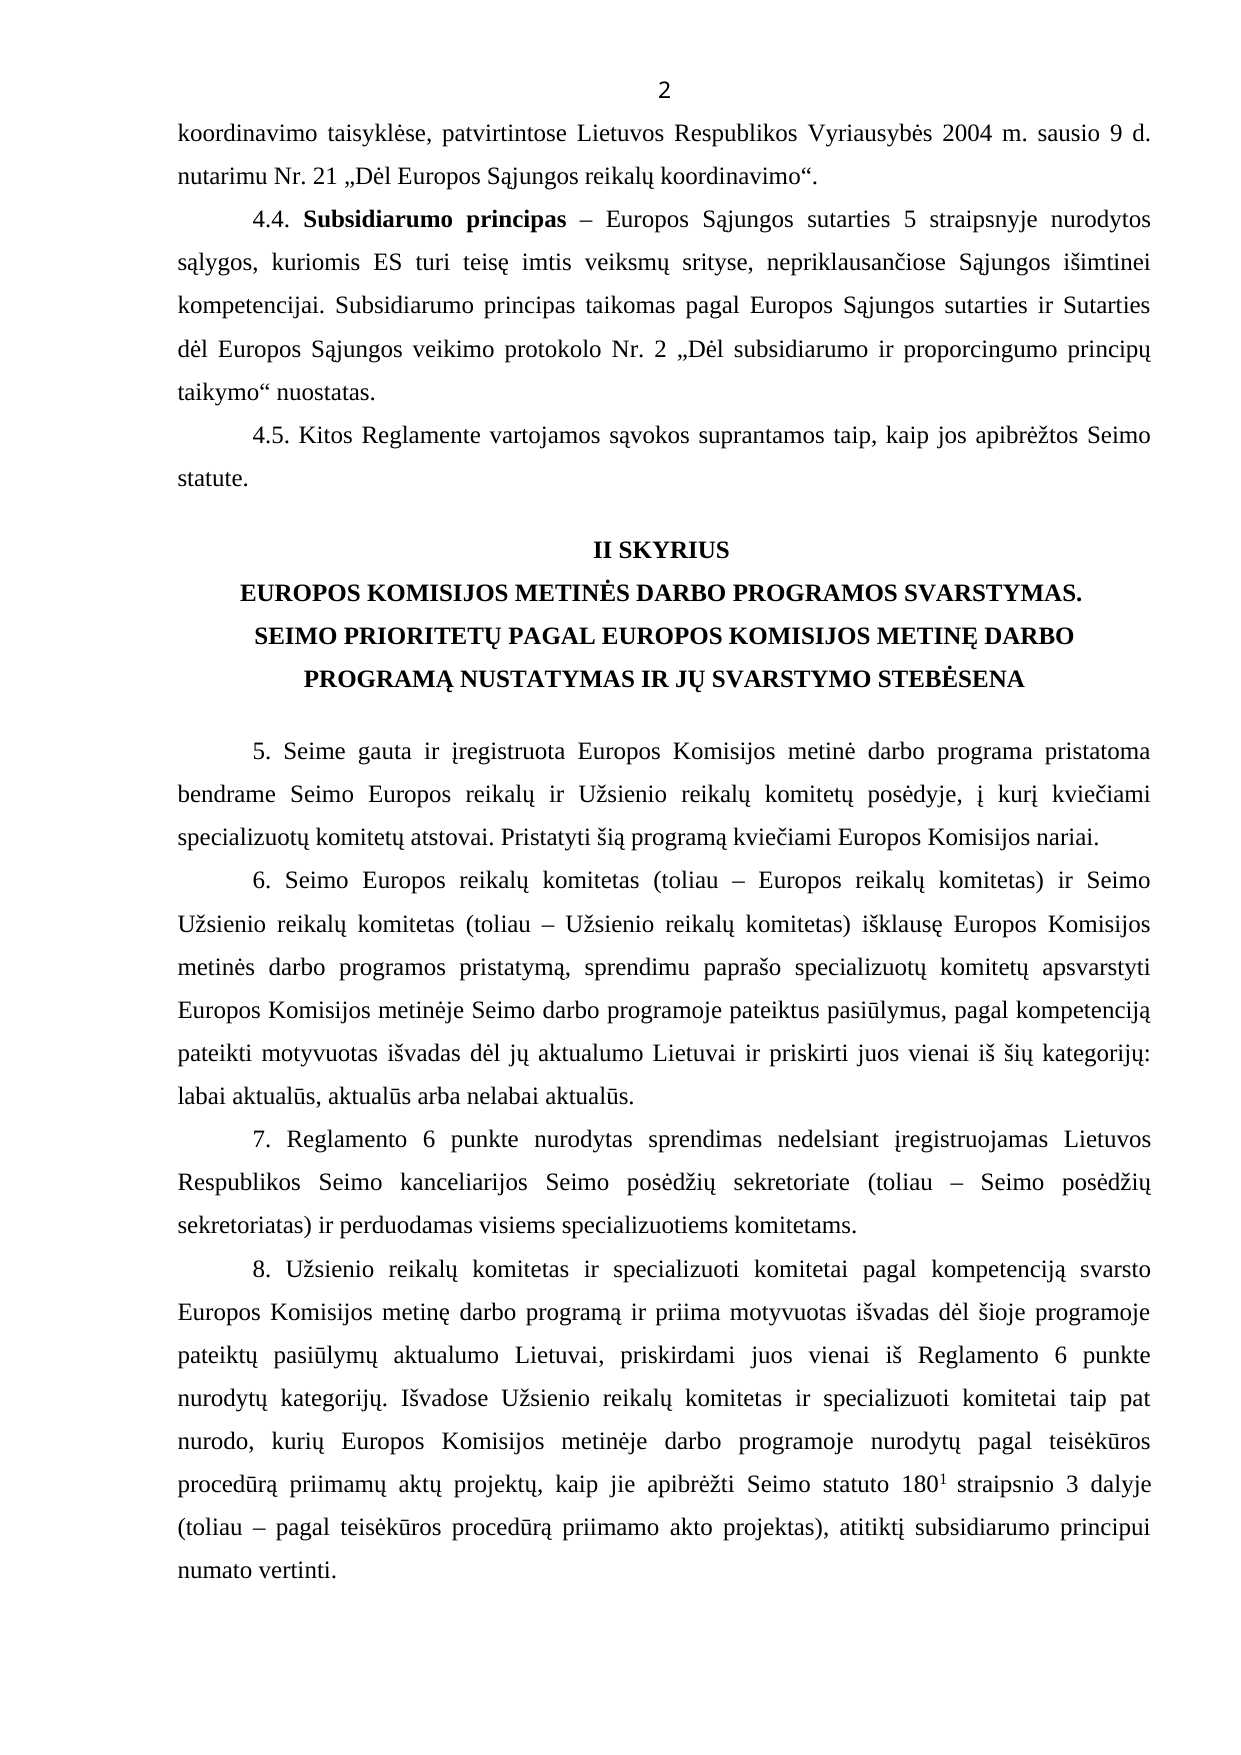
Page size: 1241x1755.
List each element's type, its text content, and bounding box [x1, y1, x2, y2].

text koordinavimo taisyklėse, patvirtintose Lietuvos Respublikos Vyriausybės 2004 m. sausio 9 d. nutarimu Nr. 21 „Dėl Europos Sąjungos reikalų koordinavimo“. [177, 118, 1152, 190]
text 7. Reglamento 6 punkte nurodytas sprendimas nedelsiant įregistruojamas Lietuvos Respublikos Seimo kanceliarijos Seimo posėdžių sekretoriate (toliau – Seimo posėdžių sekretoriatas) ir perduodamas visiems specializuotiems komitetams. [177, 1124, 1152, 1239]
text seimo prioritetų pagal Europos Komisijos metinę darbo programą nustatymas IR JŲ svarstymo STEBĖSENA [177, 621, 1152, 693]
text 6. Seimo Europos reikalų komitetas (toliau – Europos reikalų komitetas) ir Seimo Užsienio reikalų komitetas (toliau – Užsienio reikalų komitetas) išklausę Europos Komisijos metinės darbo programos pristatymą, sprendimu paprašo specializuotų komitetų apsvarstyti Europos Komisijos metinėje Seimo darbo programoje pateiktus pasiūlymus, pagal kompetenciją pateikti motyvuotas išvadas dėl jų aktualumo Lietuvai ir priskirti juos vienai iš šių kategorijų: labai aktualūs, aktualūs arba nelabai aktualūs. [177, 866, 1152, 1110]
text 8. Užsienio reikalų komitetas ir specializuoti komitetai pagal kompetenciją svarsto Europos Komisijos metinę darbo programą ir priima motyvuotas išvadas dėl šioje programoje pateiktų pasiūlymų aktualumo Lietuvai, priskirdami juos vienai iš Reglamento 6 punkte nurodytų kategorijų. Išvadose Užsienio reikalų komitetas ir specializuoti komitetai taip pat nurodo, kurių Europos Komisijos metinėje darbo programoje nurodytų pagal teisėkūros procedūrą priimamų aktų projektų, kaip jie apibrėžti Seimo statuto 1801 straipsnio 3 dalyje (toliau – pagal teisėkūros procedūrą priimamo akto projektas), atitiktį subsidiarumo principui numato vertinti. [177, 1254, 1152, 1584]
text 4.5. Kitos Reglamente vartojamos sąvokos suprantamos taip, kaip jos apibrėžtos Seimo statute. [177, 420, 1152, 492]
text 4.4. Subsidiarumo principas – Europos Sąjungos sutarties 5 straipsnyje nurodytos sąlygos, kuriomis ES turi teisę imtis veiksmų srityse, nepriklausančiose Sąjungos išimtinei kompetencijai. Subsidiarumo principas taikomas pagal Europos Sąjungos sutarties ir Sutarties dėl Europos Sąjungos veikimo protokolo Nr. 2 „Dėl subsidiarumo ir proporcingumo principų taikymo“ nuostatas. [177, 204, 1152, 406]
text II SKYRIUS [177, 535, 1152, 564]
text 5. Seime gauta ir įregistruota Europos Komisijos metinė darbo programa pristatoma bendrame Seimo Europos reikalų ir Užsienio reikalų komitetų posėdyje, į kurį kviečiami specializuotų komitetų atstovai. Pristatyti šią programą kviečiami Europos Komisijos nariai. [177, 736, 1152, 851]
text Europos Komisijos metinės darbo programos svarstymas. [177, 578, 1152, 607]
